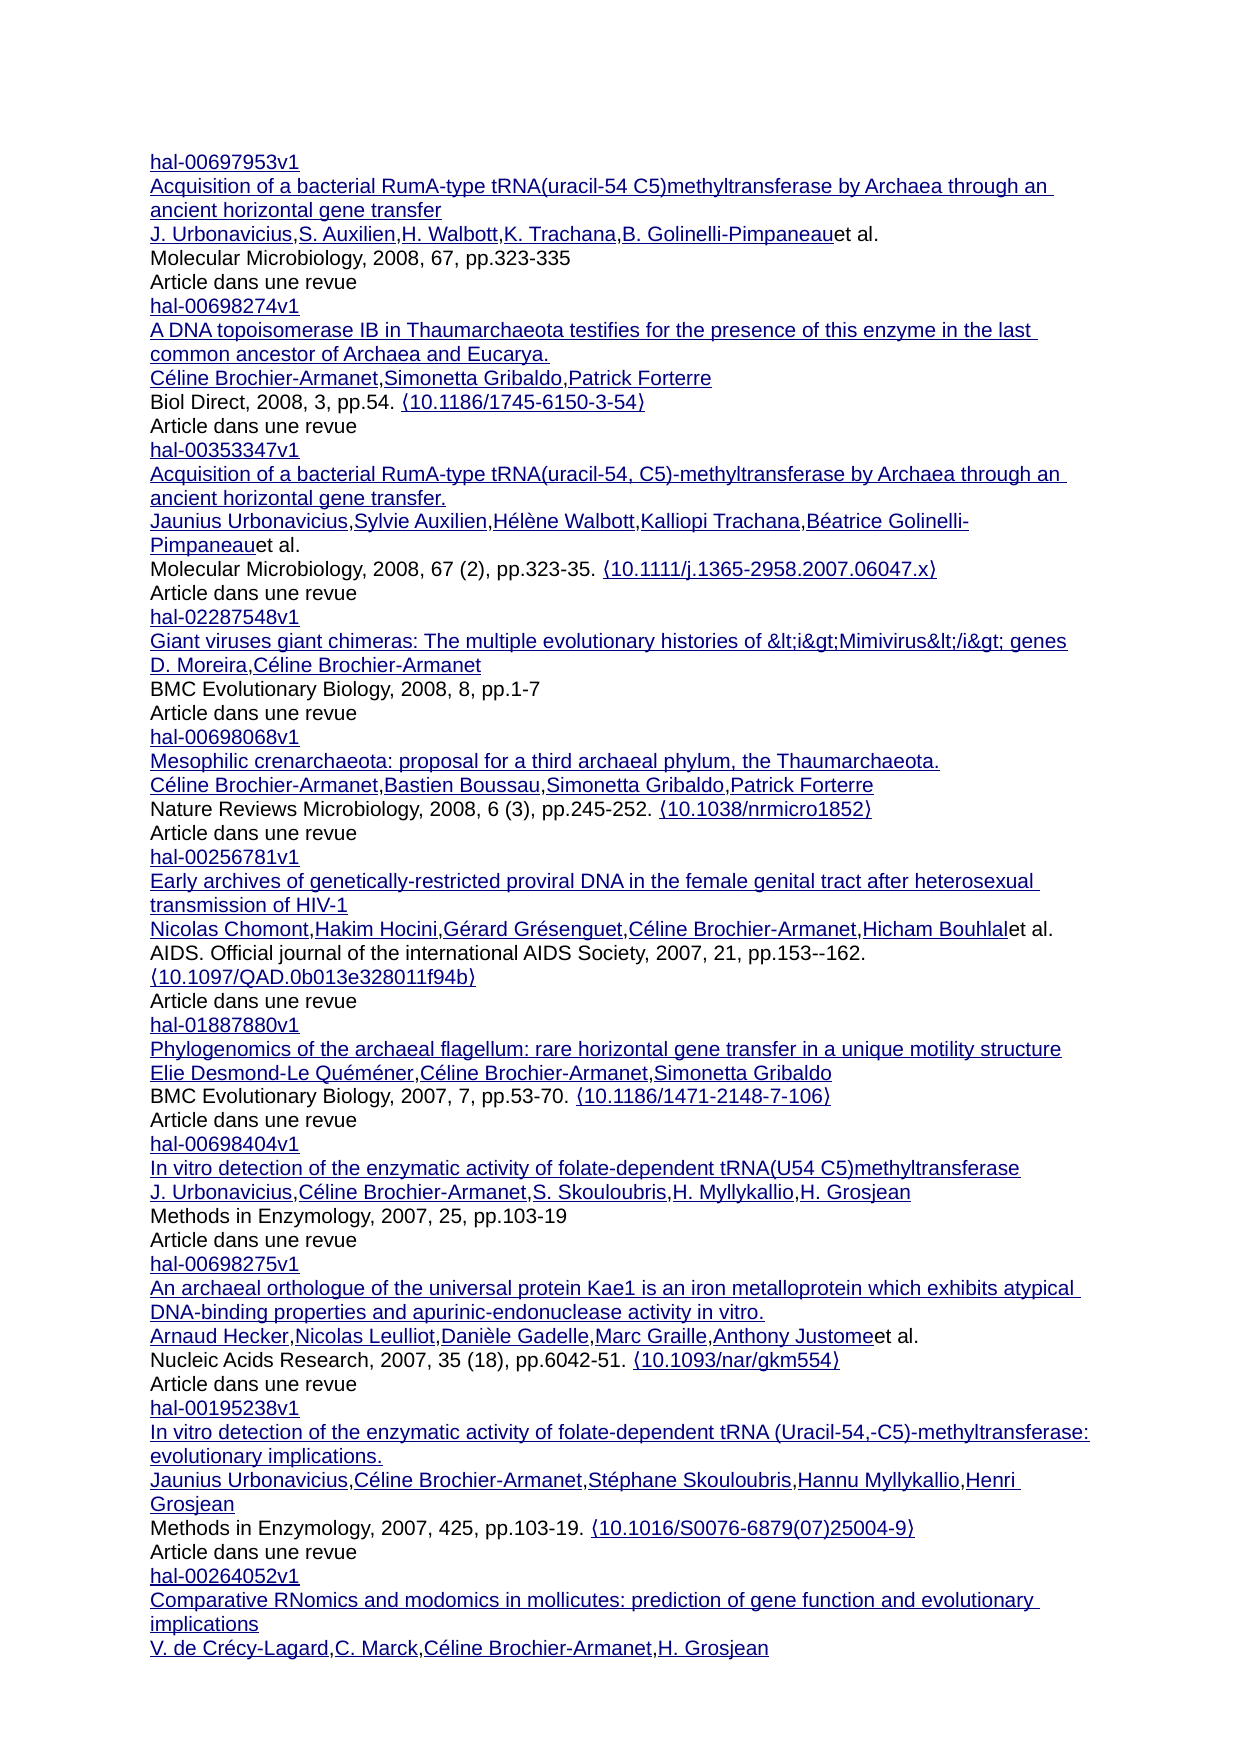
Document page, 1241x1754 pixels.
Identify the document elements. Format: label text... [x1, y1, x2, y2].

table_cell In vitro detection of the enzymatic activity of folate-dependent tRNA(U54 C5)methyltransferase J. Urbonavicius,Céline Brochier-Armanet,S. Skouloubris,H. Myllykallio,H. Grosjean Methods in Enzymology, 2007, 25, pp.103-19 Article dans une revue hal-00698275v1 [150, 1156, 1090, 1276]
table_cell Giant viruses giant chimeras: The multiple evolutionary histories of &lt;i&gt;Mimivirus&lt;/i&gt; genes D. Moreira,Céline Brochier-Armanet BMC Evolutionary Biology, 2008, 8, pp.1-7 Article dans une revue hal-00698068v1 [150, 629, 1090, 749]
table_cell Mesophilic crenarchaeota: proposal for a third archaeal phylum, the Thaumarchaeota. Céline Brochier-Armanet,Bastien Boussau,Simonetta Gribaldo,Patrick Forterre Nature Reviews Microbiology, 2008, 6 (3), pp.245-252. ⟨10.1038/nrmicro1852⟩ Article dans une revue hal-00256781v1 [150, 749, 1090, 869]
table_cell In vitro detection of the enzymatic activity of folate-dependent tRNA (Uracil-54,-C5)-methyltransferase: [150, 1420, 1090, 1441]
table_cell Phylogenomics of the archaeal flagellum: rare horizontal gene transfer in a unique motility structure Elie Desmond-Le Quéméner,Céline Brochier-Armanet,Simonetta Gribaldo BMC Evolutionary Biology, 2007, 7, pp.53-70. ⟨10.1186/1471-2148-7-106⟩ Article dans une revue hal-00698404v1 [150, 1036, 1090, 1156]
table_cell An archaeal orthologue of the universal protein Kae1 is an iron metalloprotein which exhibits atypical DNA-binding properties and apurinic-endonuclease activity in vitro. Arnaud Hecker,Nicolas Leulliot,Danièle Gadelle,Marc Graille,Anthony Justomeet al. Nucleic Acids Research, 2007, 35 (18), pp.6042-51. ⟨10.1093/nar/gkm554⟩ Article dans une revue hal-00195238v1 [150, 1276, 1090, 1420]
table_cell evolutionary implications. Jaunius Urbonavicius,Céline Brochier-Armanet,Stéphane Skouloubris,Hannu Myllykallio,Henri Grosjean Methods in Enzymology, 2007, 425, pp.103-19. ⟨10.1016/S0076-6879(07)25004-9⟩ Article dans une revue hal-00264052v1 [150, 1442, 1090, 1587]
table_cell A DNA topoisomerase IB in Thaumarchaeota testifies for the presence of this enzyme in the last common ancestor of Archaea and Eucarya. Céline Brochier-Armanet,Simonetta Gribaldo,Patrick Forterre Biol Direct, 2008, 3, pp.54. ⟨10.1186/1745-6150-3-54⟩ Article dans une revue hal-00353347v1 [150, 318, 1090, 461]
table_cell hal-00697953v1 [150, 150, 1090, 174]
table_cell Comparative RNomics and modomics in mollicutes: prediction of gene function and evolutionary implications V. de Crécy-Lagard,C. Marck,Céline Brochier-Armanet,H. Grosjean [150, 1588, 1090, 1659]
table_cell Acquisition of a bacterial RumA-type tRNA(uracil-54, C5)-methyltransferase by Archaea through an ancient horizontal gene transfer. Jaunius Urbonavicius,Sylvie Auxilien,Hélène Walbott,Kalliopi Trachana,Béatrice Golinelli-Pimpaneauet al. Molecular Microbiology, 2008, 67 (2), pp.323-35. ⟨10.1111/j.1365-2958.2007.06047.x⟩ Article dans une revue hal-02287548v1 [150, 461, 1090, 629]
table_cell Early archives of genetically-restricted proviral DNA in the female genital tract after heterosexual transmission of HIV-1 Nicolas Chomont,Hakim Hocini,Gérard Grésenguet,Céline Brochier-Armanet,Hicham Bouhlalet al. AIDS. Official journal of the international AIDS Society, 2007, 21, pp.153--162. ⟨10.1097/QAD.0b013e328011f94b⟩ Article dans une revue hal-01887880v1 [150, 869, 1090, 1036]
table_cell Acquisition of a bacterial RumA-type tRNA(uracil-54 C5)methyltransferase by Archaea through an ancient horizontal gene transfer J. Urbonavicius,S. Auxilien,H. Walbott,K. Trachana,B. Golinelli-Pimpaneauet al. Molecular Microbiology, 2008, 67, pp.323-335 Article dans une revue hal-00698274v1 [150, 174, 1090, 318]
